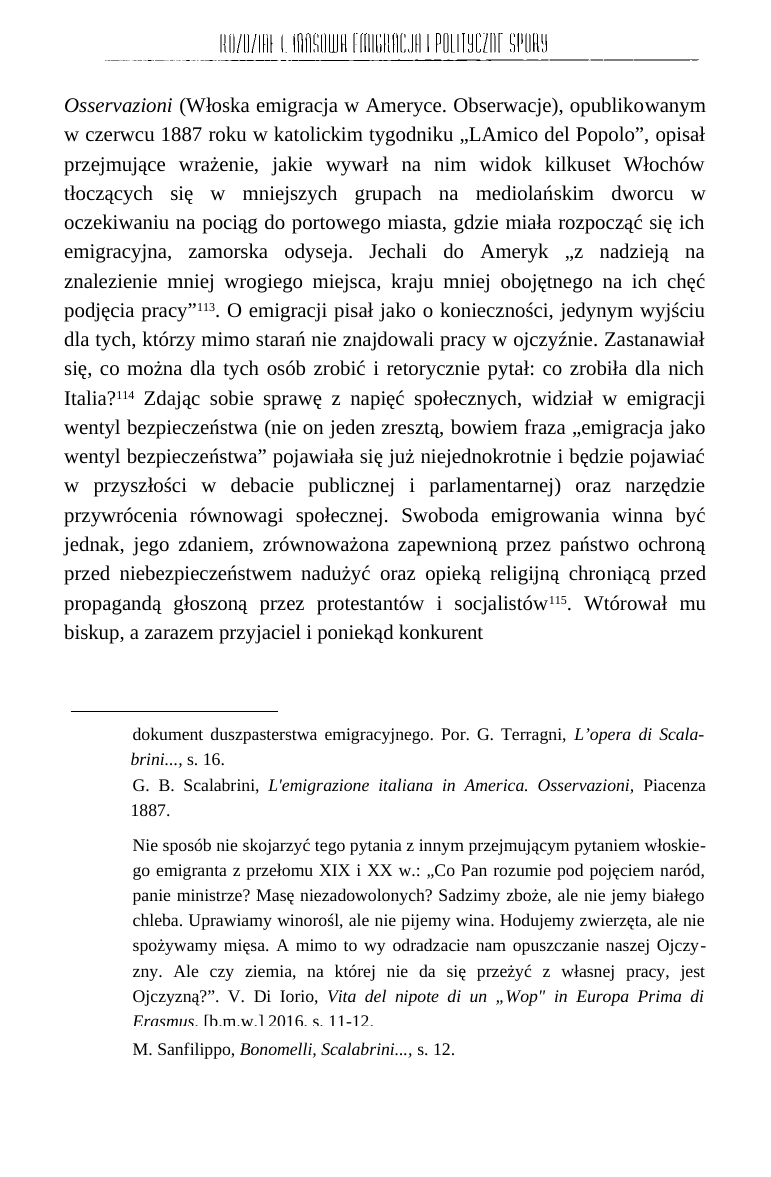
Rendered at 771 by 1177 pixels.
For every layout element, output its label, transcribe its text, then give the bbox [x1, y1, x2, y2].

text Nie sposób nie skojarzyć tego pytania z innym przejmującym pytaniem włoskie­go emigranta z przełomu XIX i XX w.: „Co Pan rozumie pod pojęciem naród, panie ministrze? Masę niezadowolonych? Sadzimy zboże, ale nie jemy białego chleba. Uprawiamy winorośl, ale nie pijemy wina. Hodujemy zwierzęta, ale nie spożywamy mięsa. A mimo to wy odradzacie nam opuszczanie naszej Ojczy­zny. Ale czy ziemia, na której nie da się przeżyć z własnej pracy, jest Ojczyzną?”. V. Di Iorio, Vita del nipote di un „Wop" in Europa Prima di Erasmus, [b.m.w.] 2016, s. 11-12. [132, 835, 706, 1025]
text Osservazioni (Włoska emigracja w Ameryce. Obserwacje), opubliko­wanym w czerwcu 1887 roku w katolickim tygodniku „LAmico del Popolo”, opisał przejmujące wrażenie, jakie wywarł na nim widok kilkuset Włochów tłoczących się w mniejszych grupach na mediolań­skim dworcu w oczekiwaniu na pociąg do portowego miasta, gdzie miała rozpocząć się ich emigracyjna, zamorska odyseja. Jechali do Ameryk „z nadzieją na znalezienie mniej wrogiego miejsca, kraju mniej obojętnego na ich chęć podjęcia pracy”113. O emigracji pisał jako o konieczności, jedynym wyjściu dla tych, którzy mimo starań nie znajdowali pracy w ojczyźnie. Zastanawiał się, co można dla tych osób zrobić i retorycznie pytał: co zrobiła dla nich Italia?114 Zdając sobie sprawę z napięć społecznych, widział w emigracji wentyl bezpie­czeństwa (nie on jeden zresztą, bowiem fraza „emigracja jako wentyl bezpieczeństwa” pojawiała się już niejednokrotnie i będzie pojawiać w przyszłości w debacie publicznej i parlamentarnej) oraz narzędzie przywrócenia równowagi społecznej. Swoboda emigrowania winna być jednak, jego zdaniem, zrównoważona zapewnioną przez państwo ochroną przed niebezpieczeństwem nadużyć oraz opieką religijną chro­niącą przed propagandą głoszoną przez protestantów i socjalistów115. Wtórował mu biskup, a zarazem przyjaciel i poniekąd konkurent [64, 93, 706, 644]
picture [105, 33, 699, 61]
text M. Sanfilippo, Bonomelli, Scalabrini..., s. 12. [97, 1038, 706, 1059]
text G. B. Scalabrini, L'emigrazione italiana in America. Osservazioni, Piacenza 1887. [130, 774, 706, 820]
text dokument duszpasterstwa emigracyjnego. Por. G. Terragni, L’opera di Scala- brini..., s. 16. [130, 724, 706, 769]
